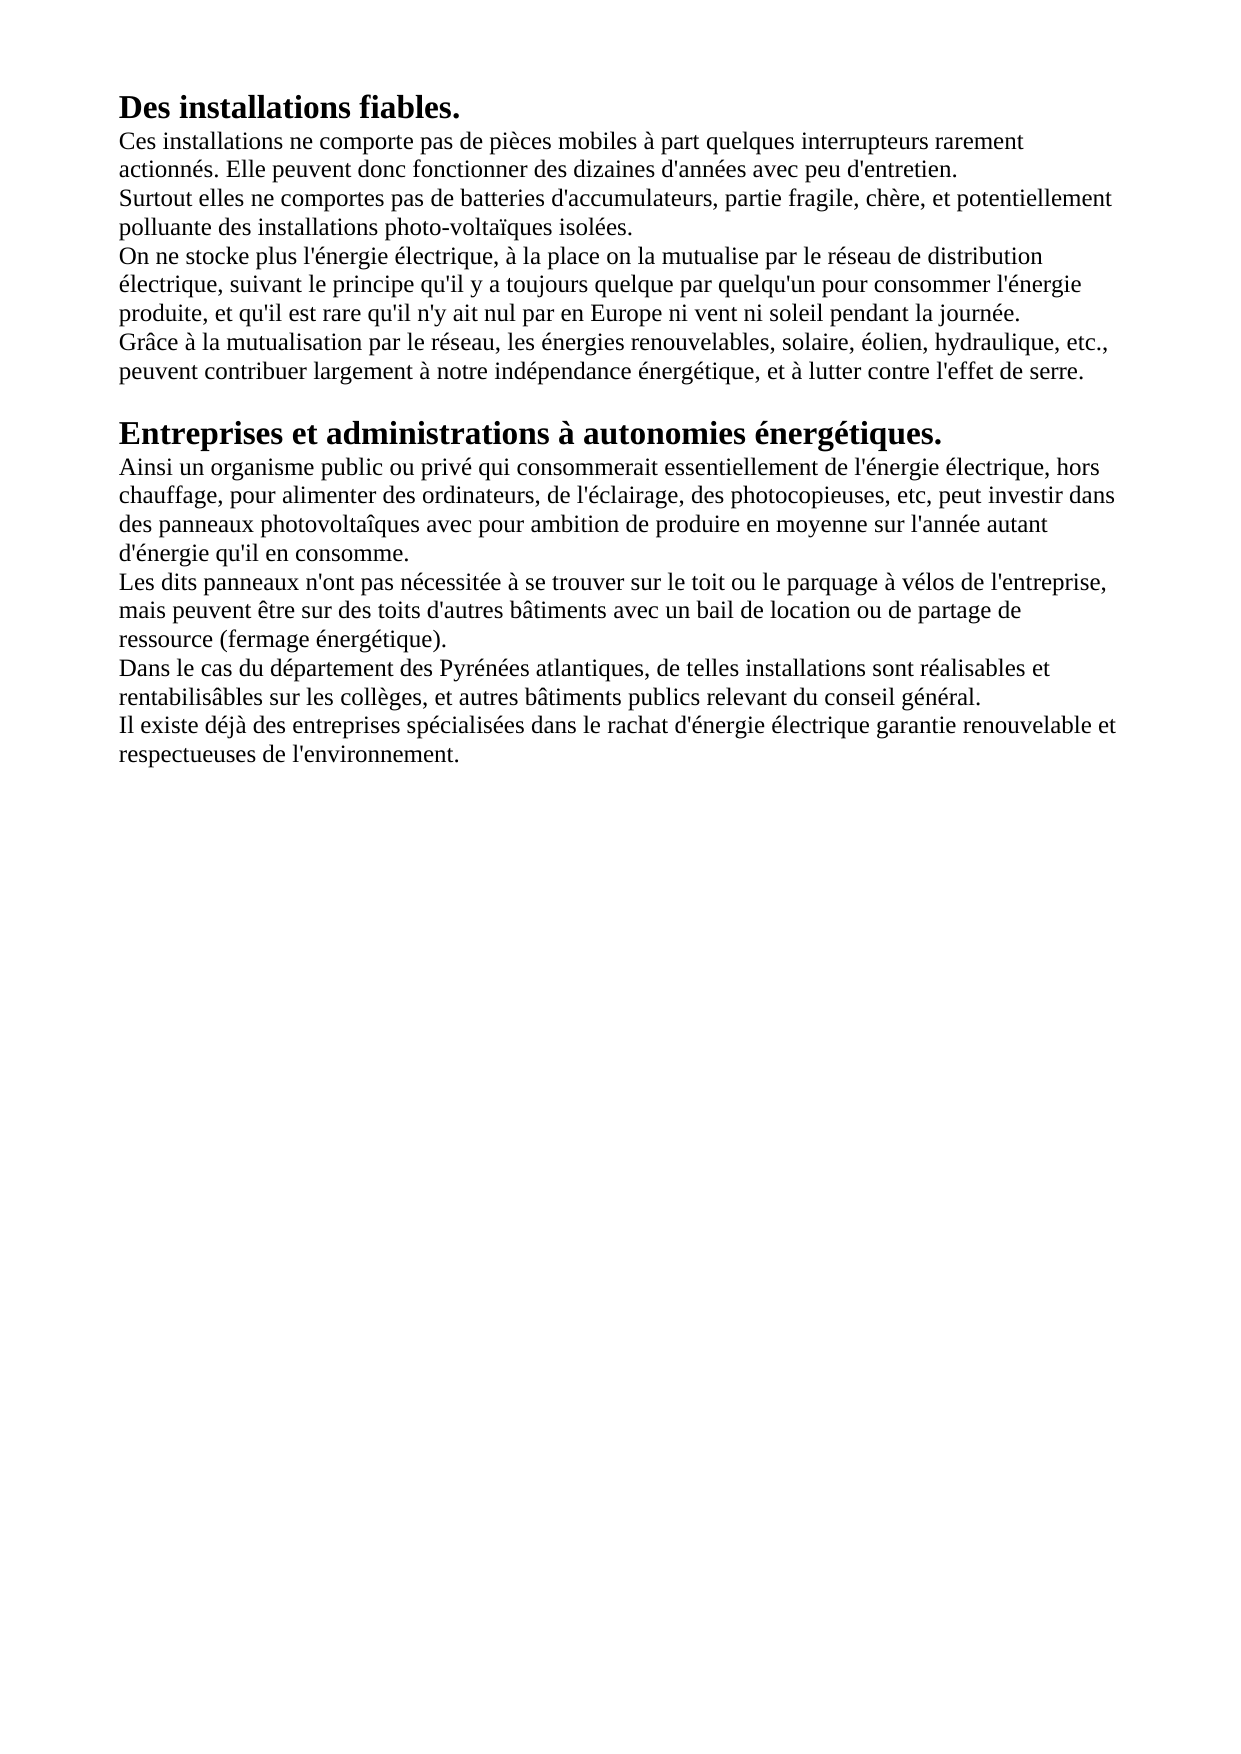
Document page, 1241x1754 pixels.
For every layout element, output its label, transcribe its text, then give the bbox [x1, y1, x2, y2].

text Ces installations ne comporte pas de pièces mobiles à part quelques interrupteurs rarement actionnés. Elle peuvent donc fonctionner des dizaines d'années avec peu d'entretien. [119, 126, 1121, 183]
text Ainsi un organisme public ou privé qui consommerait essentiellement de l'énergie électrique, hors chauffage, pour alimenter des ordinateurs, de l'éclairage, des photocopieuses, etc, peut investir dans des panneaux photovoltaîques avec pour ambition de produire en moyenne sur l'année autant d'énergie qu'il en consomme. [119, 452, 1121, 567]
subtitle 3.3.Entreprises et administrations à autonomies énergétiques. [119, 413, 1121, 452]
subtitle 3.2.Des installations fiables. [119, 87, 1121, 126]
text Il existe déjà des entreprises spécialisées dans le rachat d'énergie électrique garantie renouvelable et respectueuses de l'environnement. [119, 710, 1121, 768]
text Grâce à la mutualisation par le réseau, les énergies renouvelables, solaire, éolien, hydraulique, etc., peuvent contribuer largement à notre indépendance énergétique, et à lutter contre l'effet de serre. [119, 327, 1121, 384]
text Surtout elles ne comportes pas de batteries d'accumulateurs, partie fragile, chère, et potentiellement polluante des installations photo-voltaïques isolées. [119, 183, 1121, 241]
text On ne stocke plus l'énergie électrique, à la place on la mutualise par le réseau de distribution électrique, suivant le principe qu'il y a toujours quelque par quelqu'un pour consommer l'énergie produite, et qu'il est rare qu'il n'y ait nul par en Europe ni vent ni soleil pendant la journée. [119, 241, 1121, 327]
text Dans le cas du département des Pyrénées atlantiques, de telles installations sont réalisables et rentabilisâbles sur les collèges, et autres bâtiments publics relevant du conseil général. [119, 653, 1121, 710]
text Les dits panneaux n'ont pas nécessitée à se trouver sur le toit ou le parquage à vélos de l'entreprise, mais peuvent être sur des toits d'autres bâtiments avec un bail de location ou de partage de ressource (fermage énergétique). [119, 567, 1121, 653]
